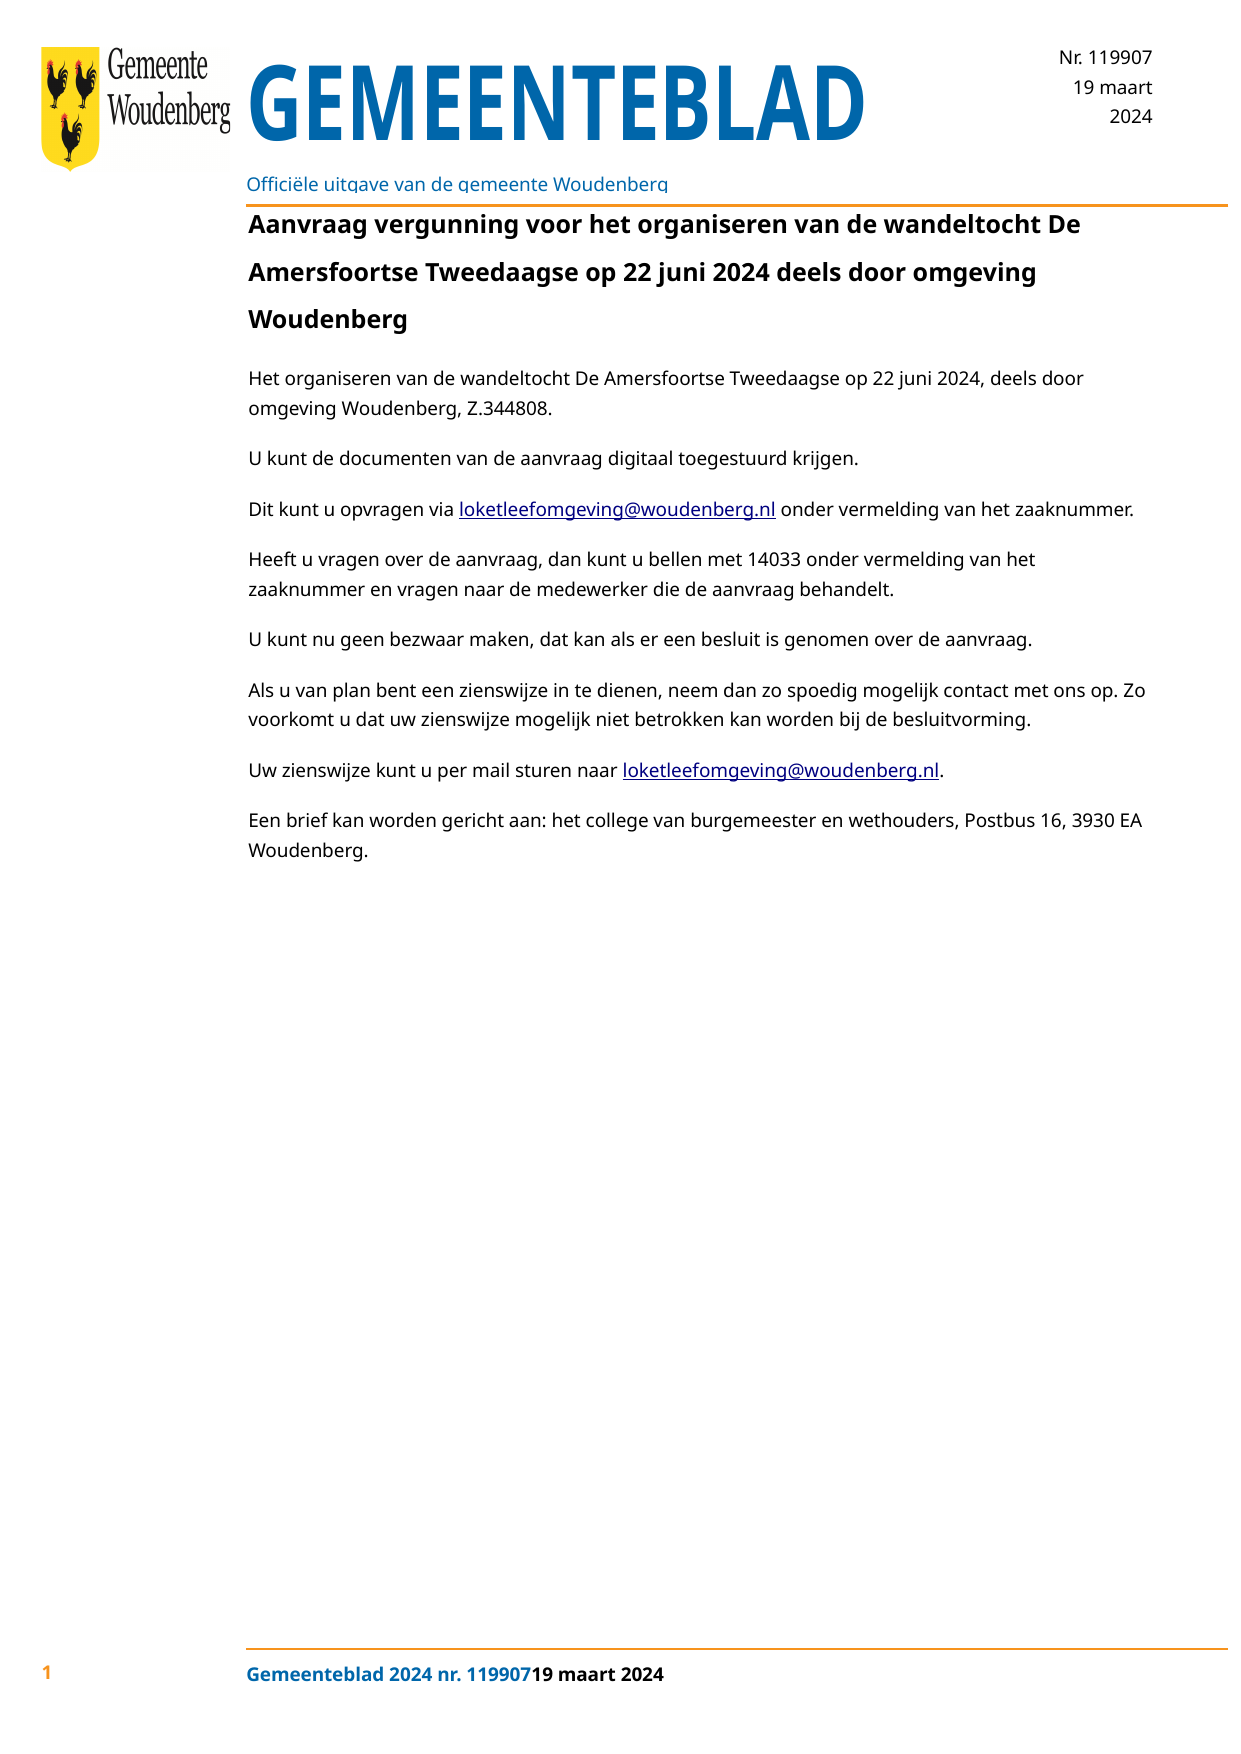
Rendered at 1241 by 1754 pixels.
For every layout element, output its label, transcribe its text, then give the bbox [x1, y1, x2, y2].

text Het organiseren van de wandeltocht De Amersfoortse Tweedaagse op 22 juni 2024, deels door omgeving Woudenberg, Z.344808. [248, 366, 1152, 421]
text U kunt nu geen bezwaar maken, dat kan als er een besluit is genomen over de aanvraag. [248, 626, 1152, 652]
text Heeft u vragen over de aanvraag, dan kunt u bellen met 14033 onder vermelding van het zaaknummer en vragen naar de medewerker die de aanvraag behandelt. [248, 546, 1152, 602]
text Uw zienswijze kunt u per mail sturen naar loketleefomgeving@woudenberg.nl. [248, 757, 1152, 782]
picture [41, 47, 231, 172]
text Als u van plan bent een zienswijze in te dienen, neem dan zo spoedig mogelijk contact met ons op. Zo voorkomt u dat uw zienswijze mogelijk niet betrokken kan worden bij de besluitvorming. [248, 677, 1152, 732]
text Een brief kan worden gericht aan: het college van burgemeester en wethouders, Postbus 16, 3930 EA Woudenberg. [248, 807, 1152, 862]
text U kunt de documenten van de aanvraag digitaal toegestuurd krijgen. [248, 446, 1152, 471]
text Aanvraag vergunning voor het organiseren van de wandeltocht De Amersfoortse Tweedaagse op 22 juni 2024 deels door omgeving Woudenberg [248, 207, 1152, 336]
text Dit kunt u opvragen via loketleefomgeving@woudenberg.nl onder vermelding van het zaaknummer. [248, 496, 1152, 522]
